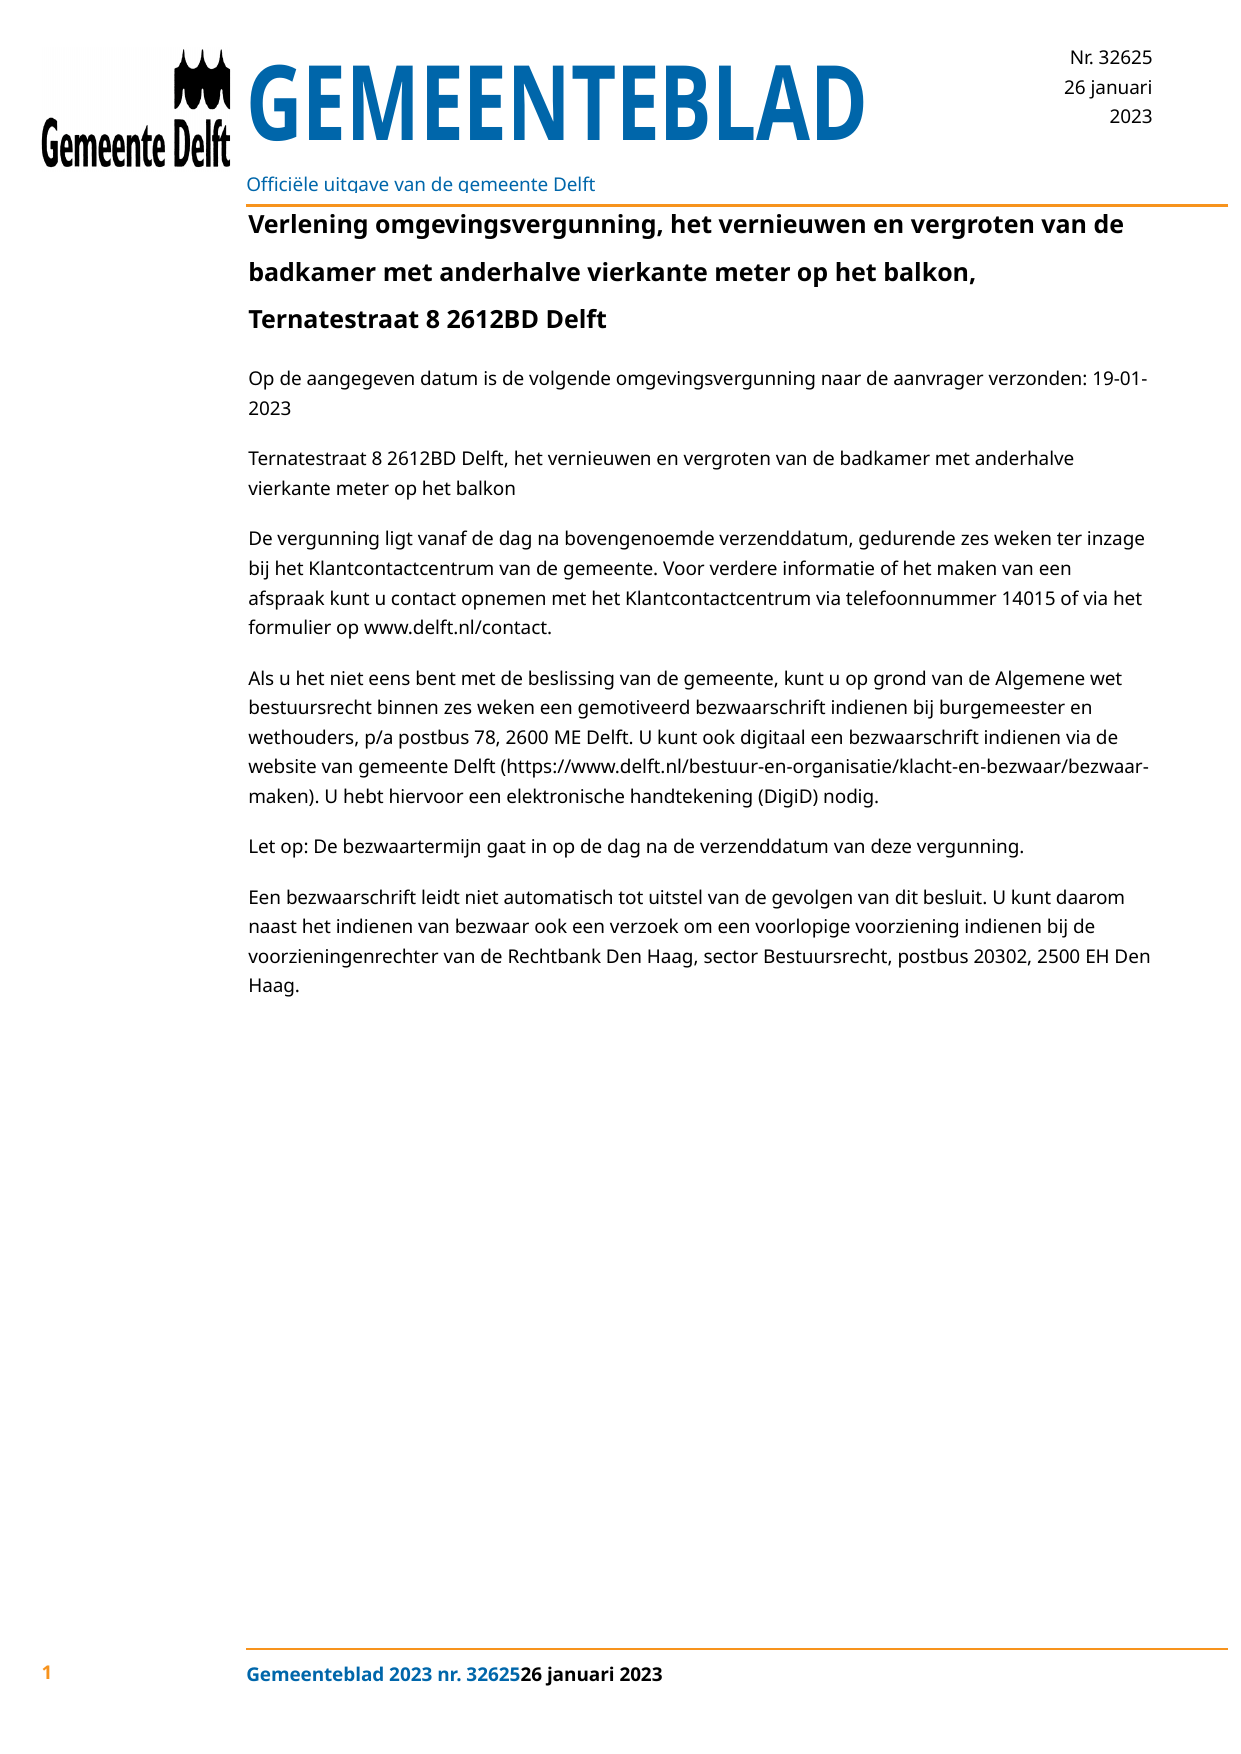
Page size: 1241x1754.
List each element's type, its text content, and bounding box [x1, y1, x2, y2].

text Let op: De bezwaartermijn gaat in op de dag na de verzenddatum van deze vergunning. [248, 833, 1152, 859]
text Op de aangegeven datum is de volgende omgevingsvergunning naar de aanvrager verzonden: 19-01-2023 [248, 366, 1152, 421]
text Verlening omgevingsvergunning, het vernieuwen en vergroten van de badkamer met anderhalve vierkante meter op het balkon, Ternatestraat 8 2612BD Delft [248, 207, 1152, 336]
text Als u het niet eens bent met de beslissing van de gemeente, kunt u op grond van de Algemene wet bestuursrecht binnen zes weken een gemotiveerd bezwaarschrift indienen bij burgemeester en wethouders, p/a postbus 78, 2600 ME Delft. U kunt ook digitaal een bezwaarschrift indienen via de website van gemeente Delft (https://www.delft.nl/bestuur-en-organisatie/klacht-en-bezwaar/bezwaar-maken). U hebt hiervoor een elektronische handtekening (DigiD) nodig. [248, 665, 1152, 809]
text Ternatestraat 8 2612BD Delft, het vernieuwen en vergroten van de badkamer met anderhalve vierkante meter op het balkon [248, 446, 1152, 501]
picture [41, 47, 231, 172]
text Een bezwaarschrift leidt niet automatisch tot uitstel van de gevolgen van dit besluit. U kunt daarom naast het indienen van bezwaar ook een verzoek om een voorlopige voorziening indienen bij de voorzieningenrechter van de Rechtbank Den Haag, sector Bestuursrecht, postbus 20302, 2500 EH Den Haag. [248, 884, 1152, 998]
text De vergunning ligt vanaf de dag na bovengenoemde verzenddatum, gedurende zes weken ter inzage bij het Klantcontactcentrum van de gemeente. Voor verdere informatie of het maken van een afspraak kunt u contact opnemen met het Klantcontactcentrum via telefoonnummer 14015 of via het formulier op www.delft.nl/contact. [248, 526, 1152, 640]
